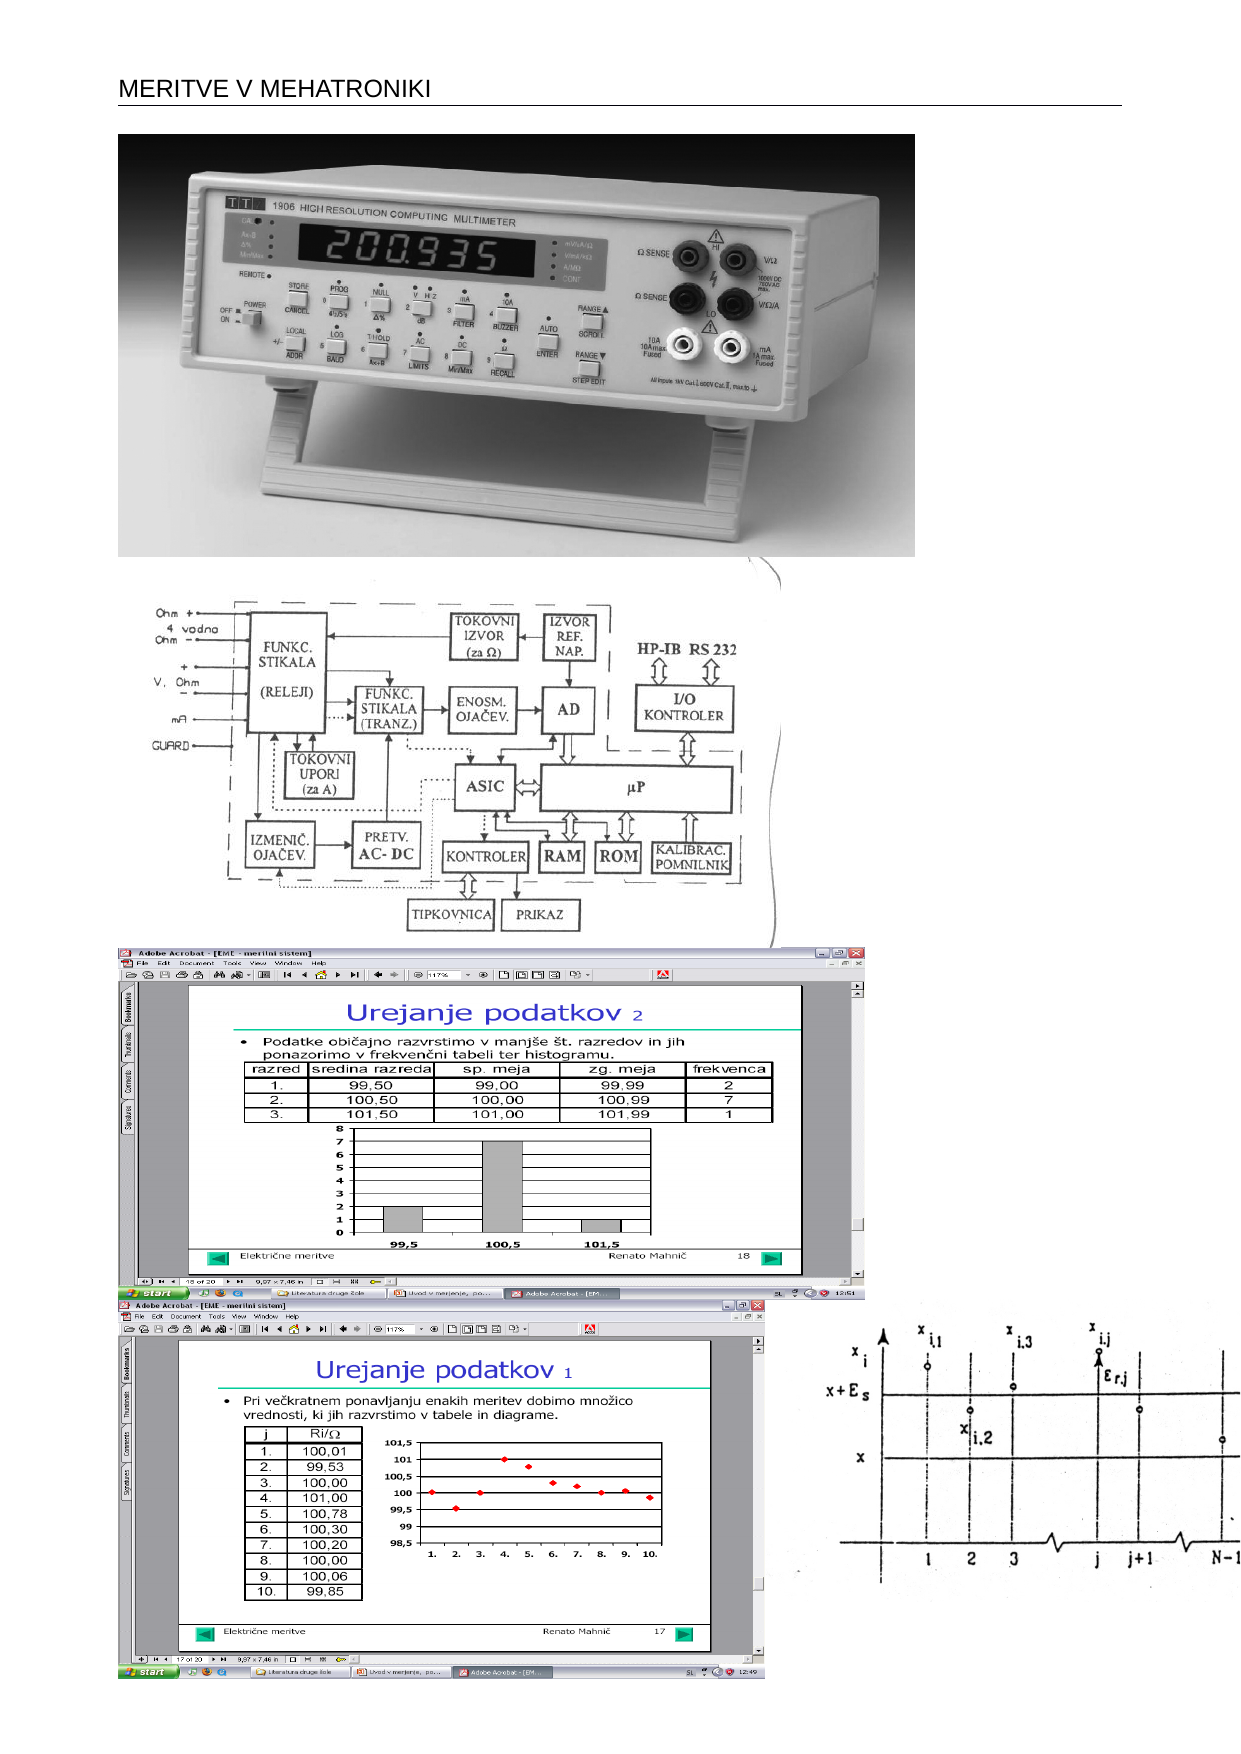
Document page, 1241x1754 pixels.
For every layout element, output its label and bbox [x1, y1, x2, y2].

picture [118, 134, 1241, 1679]
